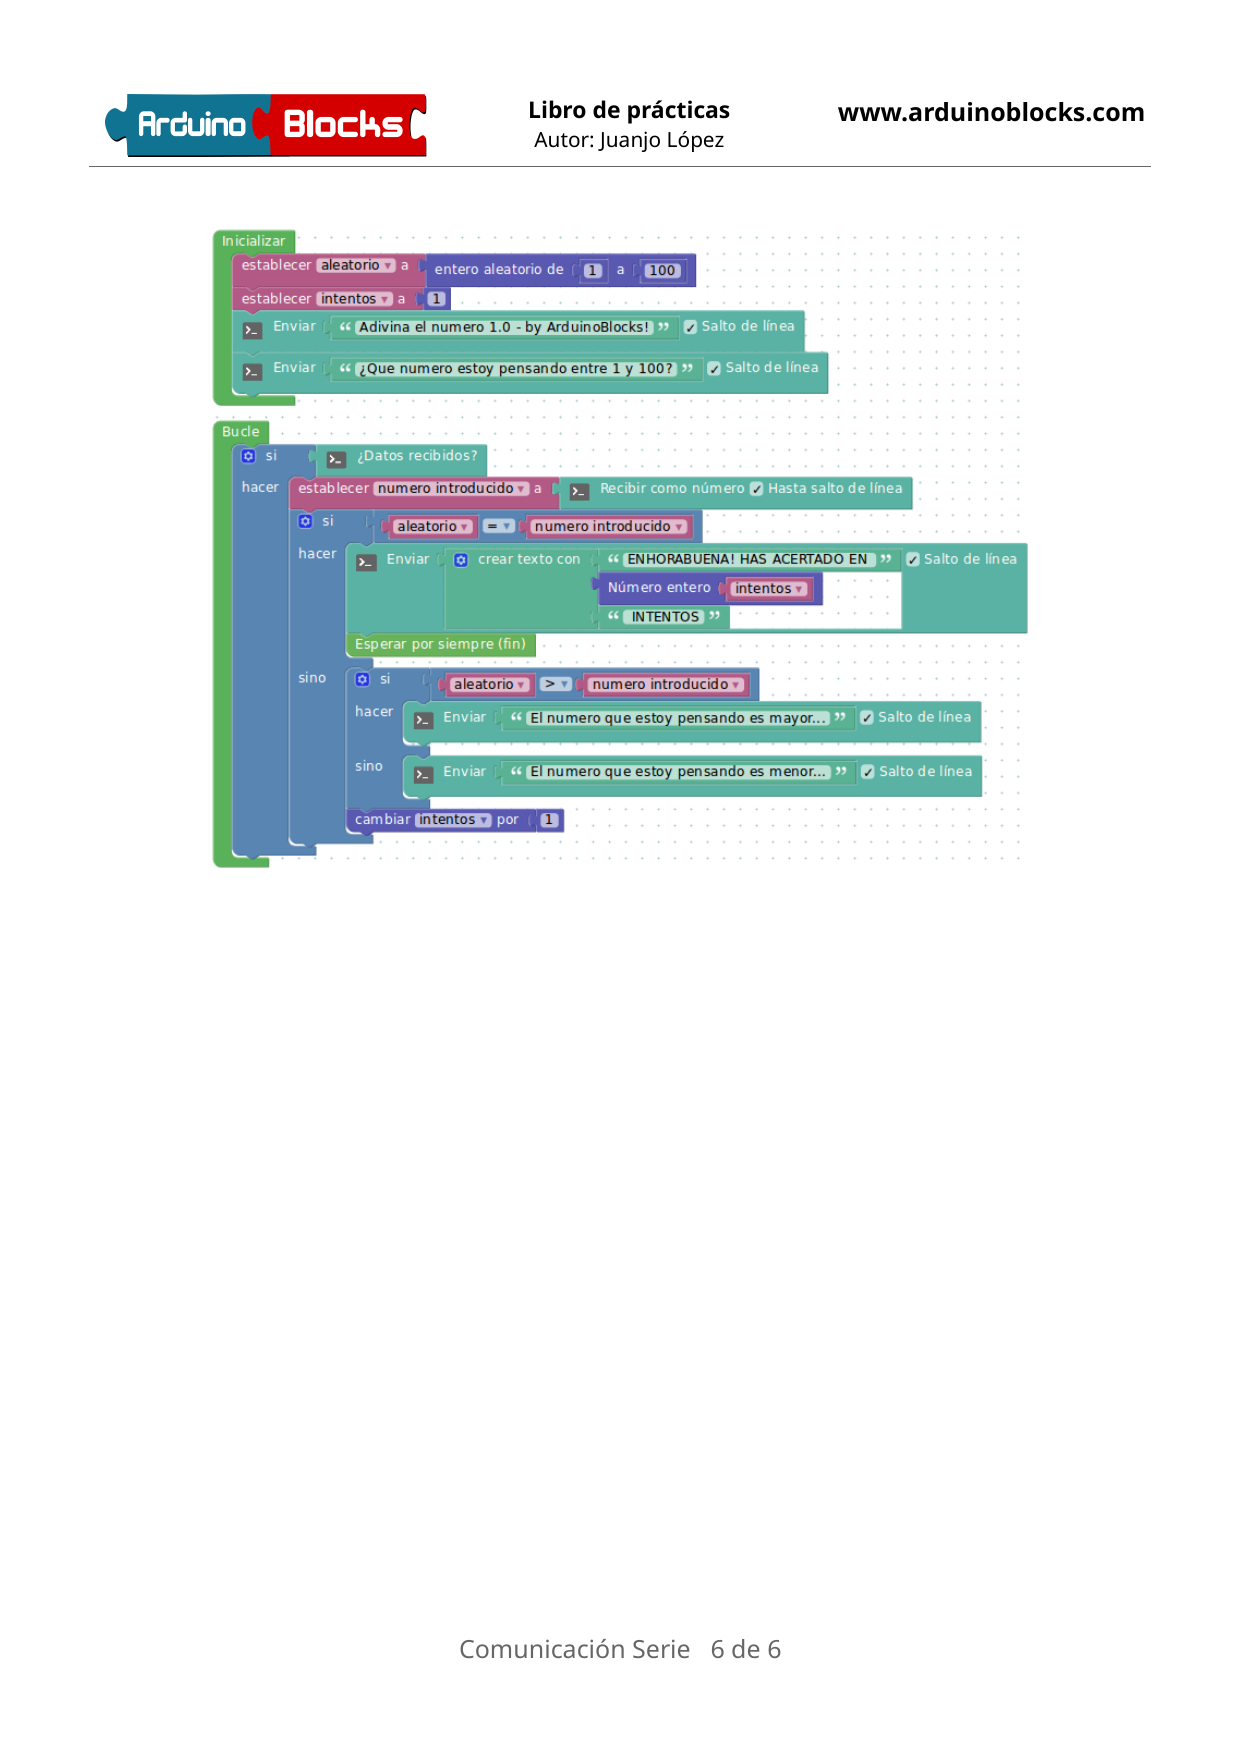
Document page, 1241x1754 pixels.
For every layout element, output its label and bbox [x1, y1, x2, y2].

picture [105, 94, 427, 157]
picture [209, 224, 1032, 872]
